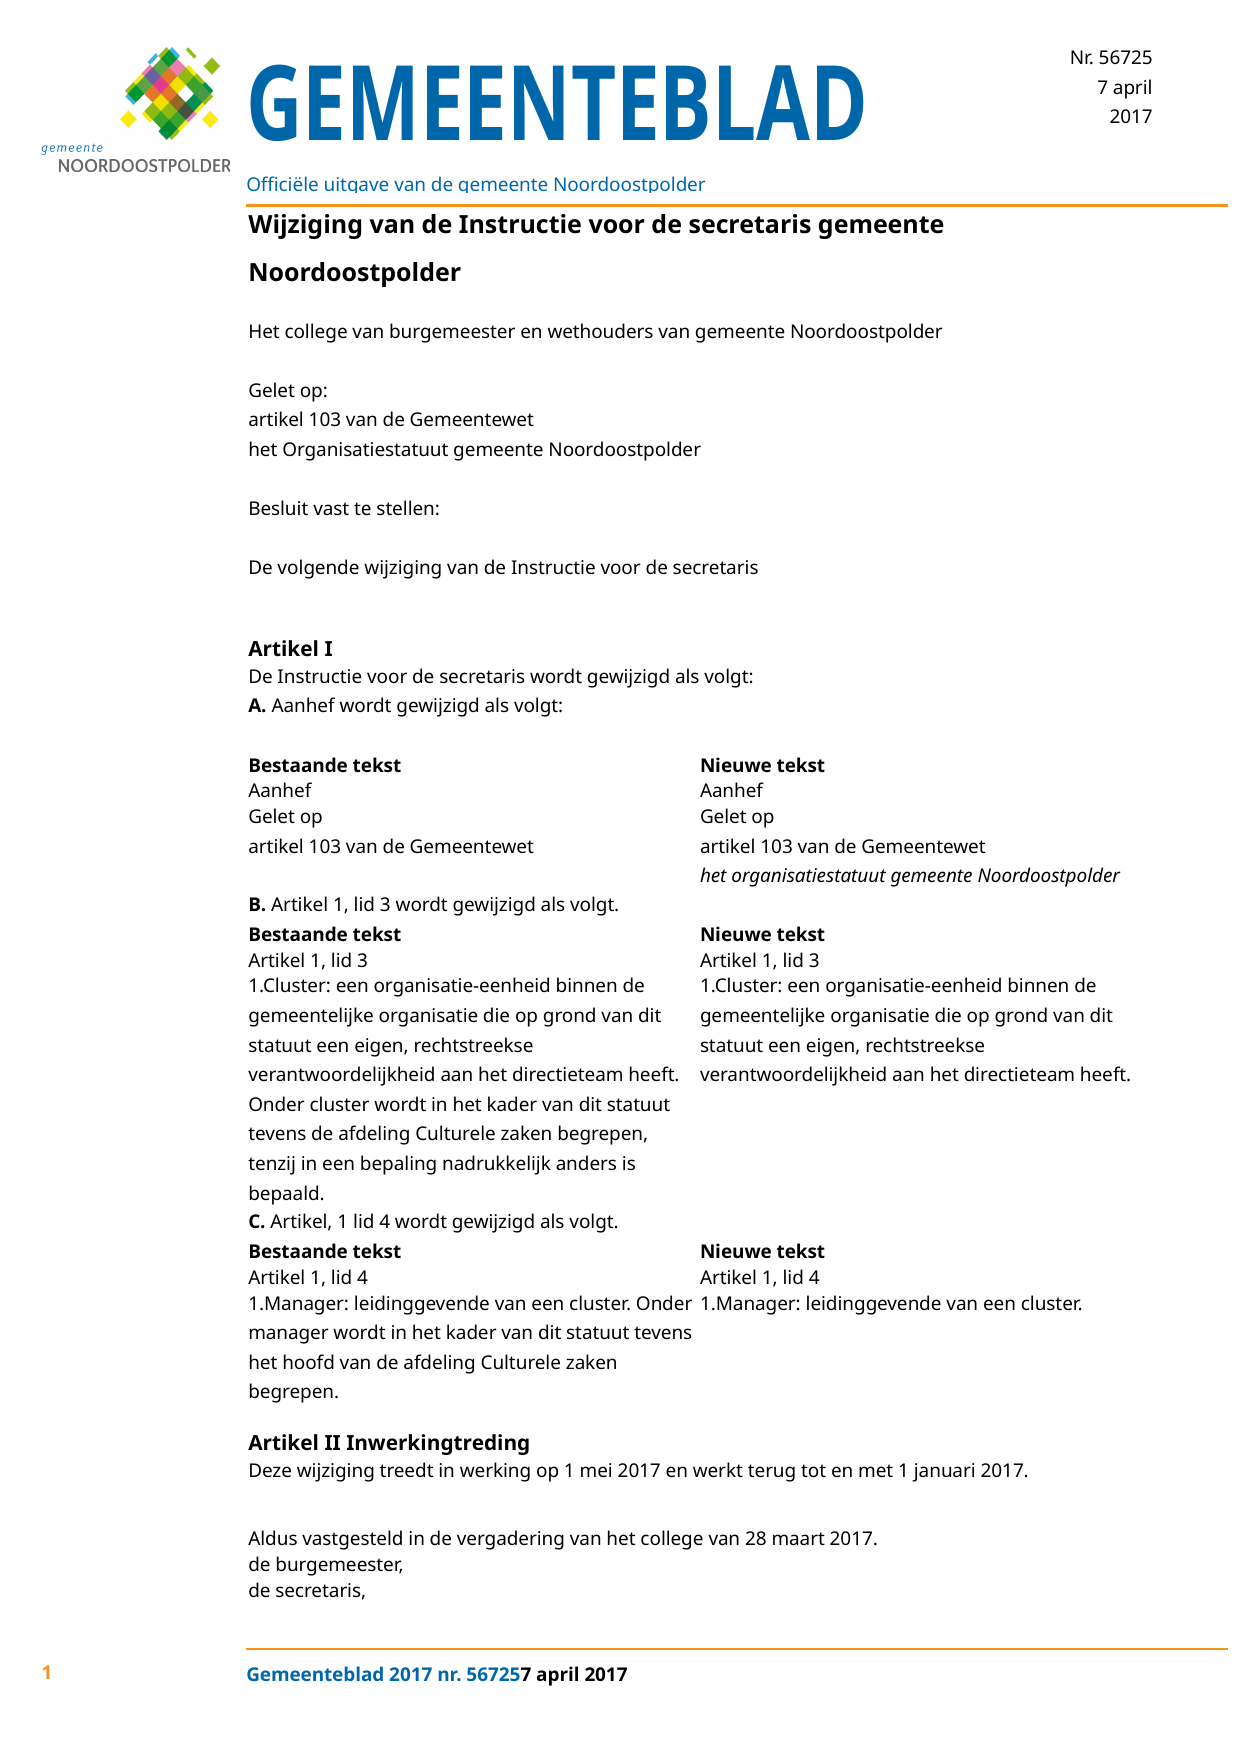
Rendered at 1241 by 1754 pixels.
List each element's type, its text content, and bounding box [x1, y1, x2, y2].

text C. Artikel, 1 lid 4 wordt gewijzigd als volgt. [248, 1209, 1152, 1234]
text Artikel II Inwerkingtreding [248, 1428, 1152, 1457]
table_header Nieuwe tekst [700, 921, 1152, 947]
text Besluit vast te stellen: [248, 495, 1152, 521]
table_header Nieuwe tekst [700, 752, 1152, 778]
table_cell 1.Cluster: een organisatie-eenheid binnen de gemeentelijke organisatie die op grond van dit statuut een eigen, rechtstreekse verantwoordelijkheid aan het directieteam heeft. [700, 973, 1152, 1205]
text de burgemeester, [248, 1551, 1152, 1577]
table_cell Artikel 1, lid 3 [248, 947, 700, 973]
text Het college van burgemeester en wethouders van gemeente Noordoostpolder [248, 318, 1152, 344]
text Aldus vastgesteld in de vergadering van het college van 28 maart 2017. [248, 1526, 1152, 1551]
text Gelet op: [248, 377, 1152, 403]
table_header Bestaande tekst [248, 752, 700, 778]
table_cell 1.Manager: leidinggevende van een cluster. [700, 1290, 1152, 1404]
table_cell Aanhef [248, 778, 700, 803]
table_header Bestaande tekst [248, 921, 700, 947]
table_cell Artikel 1, lid 3 [700, 947, 1152, 973]
text A. Aanhef wordt gewijzigd als volgt: [248, 693, 1152, 718]
text Deze wijziging treedt in werking op 1 mei 2017 en werkt terug tot en met 1 januari 2017. [248, 1457, 1152, 1482]
table_cell Artikel 1, lid 4 [700, 1264, 1152, 1290]
text De volgende wijziging van de Instructie voor de secretaris [248, 554, 1152, 580]
table_cell 1.Manager: leidinggevende van een cluster. Onder manager wordt in het kader van dit statuut tevens het hoofd van de afdeling Culturele zaken begrepen. [248, 1290, 700, 1404]
table_header Nieuwe tekst [700, 1238, 1152, 1264]
text De Instructie voor de secretaris wordt gewijzigd als volgt: [248, 663, 1152, 689]
table_cell Artikel 1, lid 4 [248, 1264, 700, 1290]
text Artikel I [248, 634, 1152, 663]
picture [41, 47, 231, 172]
text artikel 103 van de Gemeentewet [248, 407, 1152, 432]
text het Organisatiestatuut gemeente Noordoostpolder [248, 436, 1152, 462]
table_header Bestaande tekst [248, 1238, 700, 1264]
text de secretaris, [248, 1577, 1152, 1603]
text Wijziging van de Instructie voor de secretaris gemeente Noordoostpolder [248, 207, 1152, 288]
table_cell Gelet op artikel 103 van de Gemeentewet [248, 803, 700, 888]
table_cell 1.Cluster: een organisatie-eenheid binnen de gemeentelijke organisatie die op grond van dit statuut een eigen, rechtstreekse verantwoordelijkheid aan het directieteam heeft. Onder cluster wordt in het kader van dit statuut tevens de afdeling Culturele zaken begrepen, tenzij in een bepaling nadrukkelijk anders is bepaald. [248, 973, 700, 1205]
text B. Artikel 1, lid 3 wordt gewijzigd als volgt. [248, 891, 1152, 917]
table_cell Aanhef [700, 778, 1152, 803]
table_cell Gelet op artikel 103 van de Gemeentewet het organisatiestatuut gemeente Noordoostpolder [700, 803, 1152, 888]
